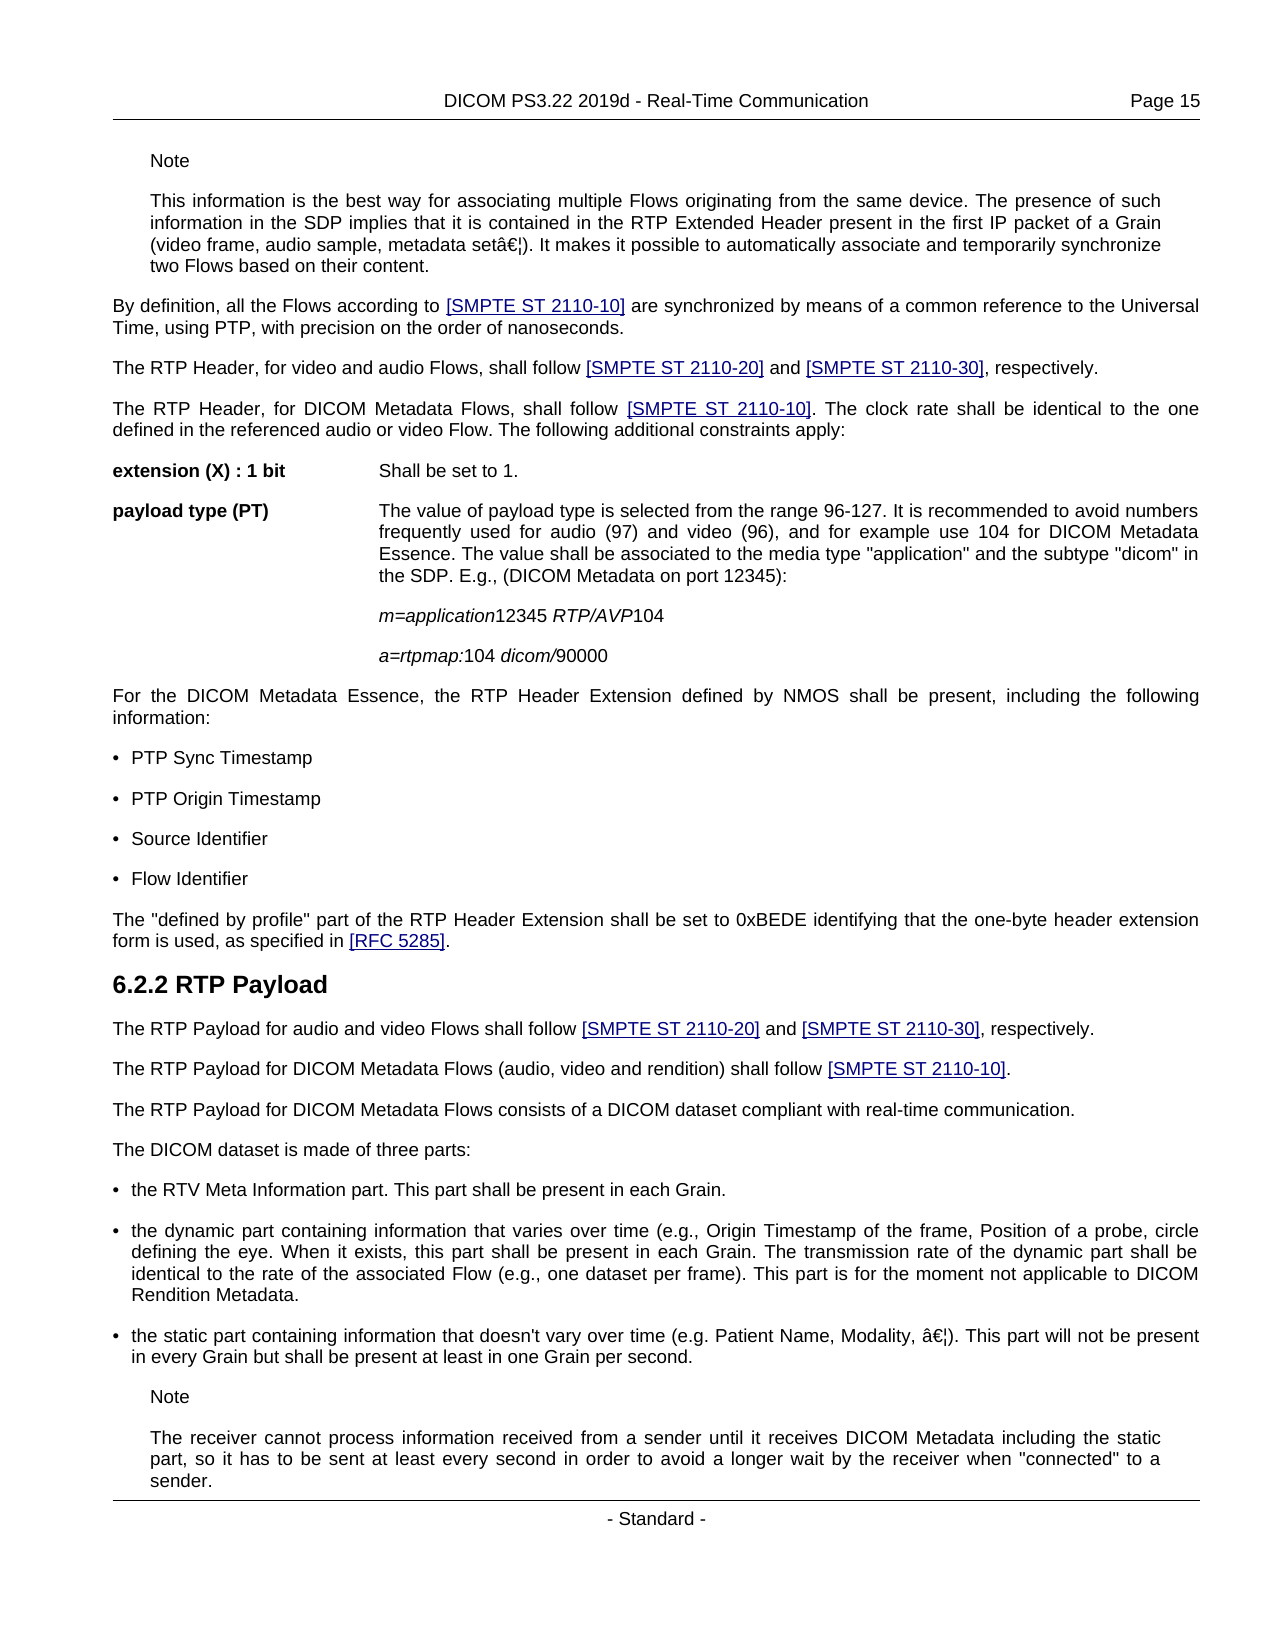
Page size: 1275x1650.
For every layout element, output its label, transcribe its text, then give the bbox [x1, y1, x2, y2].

text This information is the best way for associating multiple Flows originating from the same device. The presence of such information in the SDP implies that it is contained in the RTP Extended Header present in the first IP packet of a Grain (video frame, audio sample, metadata setâ€¦). It makes it possible to automatically associate and temporarily synchronize two Flows based on their content. [150, 190, 1162, 277]
text payload type (PT) The value of payload type is selected from the range 96-127. It is recommended to avoid numbers frequently used for audio (97) and video (96), and for example use 104 for DICOM Metadata Essence. The value shall be associated to the media type "application" and the subtype "dicom" in the SDP. E.g., (DICOM Metadata on port 12345): [112, 500, 1200, 586]
text • the RTV Meta Information part. This part shall be present in each Grain. [112, 1179, 1200, 1201]
text 6.2.2 RTP Payload [112, 970, 1200, 999]
text • PTP Origin Timestamp [112, 787, 1200, 809]
text • the dynamic part containing information that varies over time (e.g., Origin Timestamp of the frame, Position of a probe, circle defining the eye. When it exists, this part shall be present in each Grain. The transmission rate of the dynamic part shall be identical to the rate of the associated Flow (e.g., one dataset per frame). This part is for the moment not applicable to DICOM Rendition Metadata. [112, 1219, 1200, 1306]
text Note [150, 150, 1162, 172]
text a=rtpmap:104 dicom/90000 [379, 645, 1200, 667]
text The RTP Header, for video and audio Flows, shall follow [SMPTE ST 2110-20] and [SMPTE ST 2110-30], respectively. [112, 357, 1200, 379]
text For the DICOM Metadata Essence, the RTP Header Extension defined by NMOS shall be present, including the following information: [112, 685, 1200, 728]
text Note [150, 1386, 1162, 1408]
text • Source Identifier [112, 828, 1200, 849]
text extension (X) : 1 bit Shall be set to 1. [112, 459, 1200, 481]
text The RTP Header, for DICOM Metadata Flows, shall follow [SMPTE ST 2110-10]. The clock rate shall be identical to the one defined in the referenced audio or video Flow. The following additional constraints apply: [112, 397, 1200, 441]
text The "defined by profile" part of the RTP Header Extension shall be set to 0xBEDE identifying that the one-byte header extension form is used, as specified in [RFC 5285]. [112, 908, 1200, 952]
text • the static part containing information that doesn't vary over time (e.g. Patient Name, Modality, â€¦). This part will not be present in every Grain but shall be present at least in one Grain per second. [112, 1324, 1200, 1367]
text The RTP Payload for DICOM Metadata Flows consists of a DICOM dataset compliant with real-time communication. [112, 1098, 1200, 1120]
text The receiver cannot process information received from a sender until it receives DICOM Metadata including the static part, so it has to be sent at least every second in order to avoid a longer wait by the receiver when "connected" to a sender. [150, 1427, 1162, 1491]
text • PTP Sync Timestamp [112, 747, 1200, 769]
text m=application12345 RTP/AVP104 [379, 605, 1200, 626]
text By definition, all the Flows according to [SMPTE ST 2110-10] are synchronized by means of a common reference to the Universal Time, using PTP, with precision on the order of nanoseconds. [112, 295, 1200, 338]
text The DICOM dataset is made of three parts: [112, 1139, 1200, 1160]
text The RTP Payload for audio and video Flows shall follow [SMPTE ST 2110-20] and [SMPTE ST 2110-30], respectively. [112, 1018, 1200, 1039]
text • Flow Identifier [112, 868, 1200, 890]
text The RTP Payload for DICOM Metadata Flows (audio, video and rendition) shall follow [SMPTE ST 2110-10]. [112, 1058, 1200, 1080]
